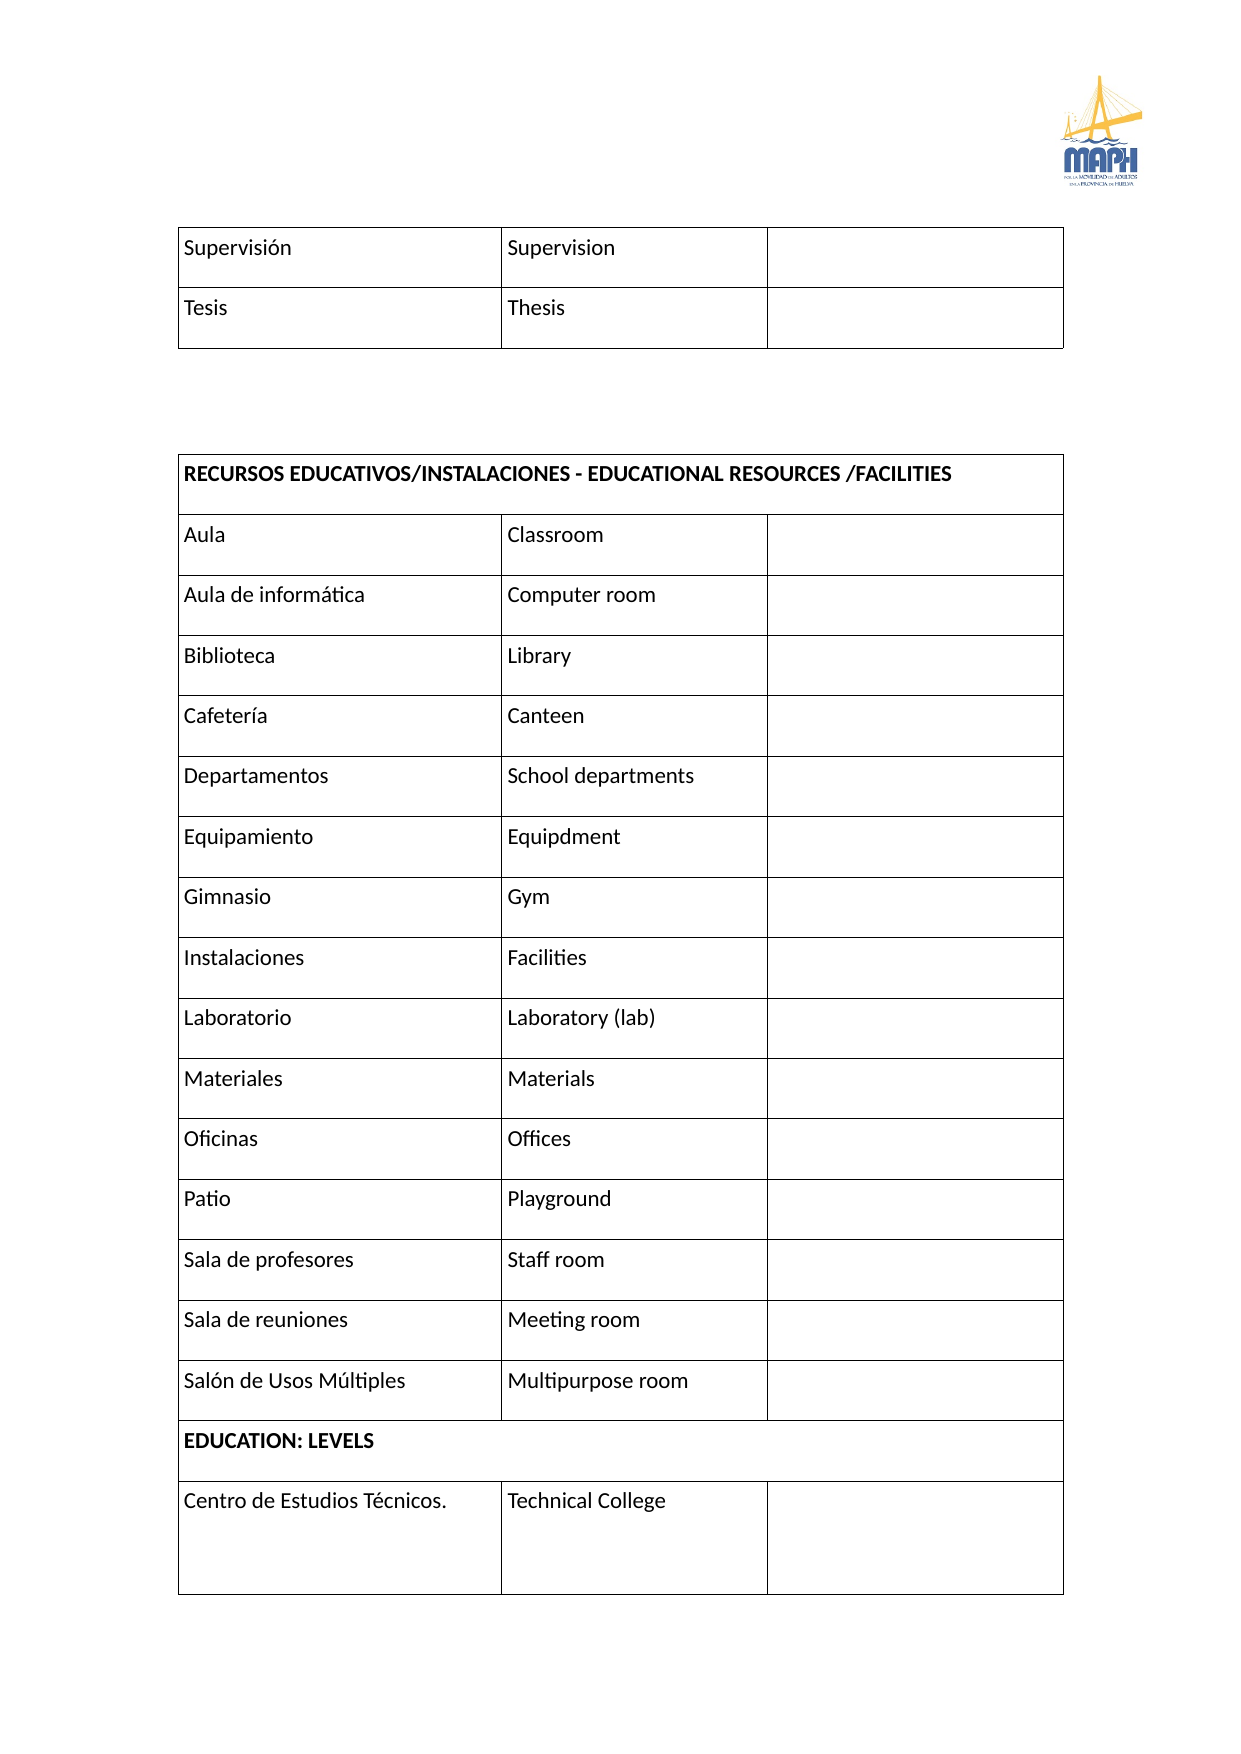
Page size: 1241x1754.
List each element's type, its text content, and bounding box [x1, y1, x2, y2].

table_cell Canteen [502, 696, 767, 756]
table_cell Laboratory (lab) [502, 999, 767, 1058]
table_cell [768, 1240, 1063, 1299]
table_cell Patio [179, 1180, 501, 1239]
table_cell Library [502, 636, 767, 695]
table_cell [768, 1119, 1063, 1179]
table_cell [768, 576, 1063, 635]
table_cell Centro de Estudios Técnicos. [179, 1482, 501, 1594]
table_cell [768, 288, 1063, 348]
table_cell [768, 1059, 1063, 1118]
table_cell Sala de profesores [179, 1240, 501, 1299]
table_cell Thesis [502, 288, 767, 348]
table_cell Classroom [502, 515, 767, 574]
table_cell [768, 999, 1063, 1058]
table_cell [768, 1361, 1063, 1420]
table_cell Staff room [502, 1240, 767, 1299]
table_cell Sala de reuniones [179, 1301, 501, 1360]
table_cell School departments [502, 757, 767, 816]
table_cell [768, 817, 1063, 877]
table_cell Materials [502, 1059, 767, 1118]
table_cell Equipamiento [179, 817, 501, 877]
table_cell [768, 515, 1063, 574]
table_cell Salón de Usos Múltiples [179, 1361, 501, 1420]
table_cell [768, 696, 1063, 756]
table_cell Cafetería [179, 696, 501, 756]
table_cell [768, 636, 1063, 695]
table_cell Computer room [502, 576, 767, 635]
table_cell Tesis [179, 288, 501, 348]
table_cell Playground [502, 1180, 767, 1239]
table_cell [768, 1482, 1063, 1594]
table_cell Departamentos [179, 757, 501, 816]
table_cell Laboratorio [179, 999, 501, 1058]
table_cell Biblioteca [179, 636, 501, 695]
picture [1046, 75, 1152, 186]
table_cell [768, 757, 1063, 816]
table_cell EDUCATION: LEVELS [179, 1421, 1063, 1481]
table_cell Materiales [179, 1059, 501, 1118]
table_cell [768, 1180, 1063, 1239]
table_cell Gimnasio [179, 878, 501, 937]
table_cell [768, 878, 1063, 937]
table_cell [768, 1301, 1063, 1360]
table_cell Gym [502, 878, 767, 937]
table_cell [768, 228, 1063, 287]
table_cell Offices [502, 1119, 767, 1179]
table_cell Aula [179, 515, 501, 574]
table_cell Aula de informática [179, 576, 501, 635]
table_cell Instalaciones [179, 938, 501, 997]
table_cell Supervision [502, 228, 767, 287]
table_cell Facilities [502, 938, 767, 997]
table_header RECURSOS EDUCATIVOS/INSTALACIONES - EDUCATIONAL RESOURCES /FACILITIES [179, 455, 1063, 514]
table_cell [768, 938, 1063, 997]
table_cell Technical College [502, 1482, 767, 1594]
table_cell Equipdment [502, 817, 767, 877]
table_cell Supervisión [179, 228, 501, 287]
table_cell Oficinas [179, 1119, 501, 1179]
table_cell Meeting room [502, 1301, 767, 1360]
table_cell Multipurpose room [502, 1361, 767, 1420]
